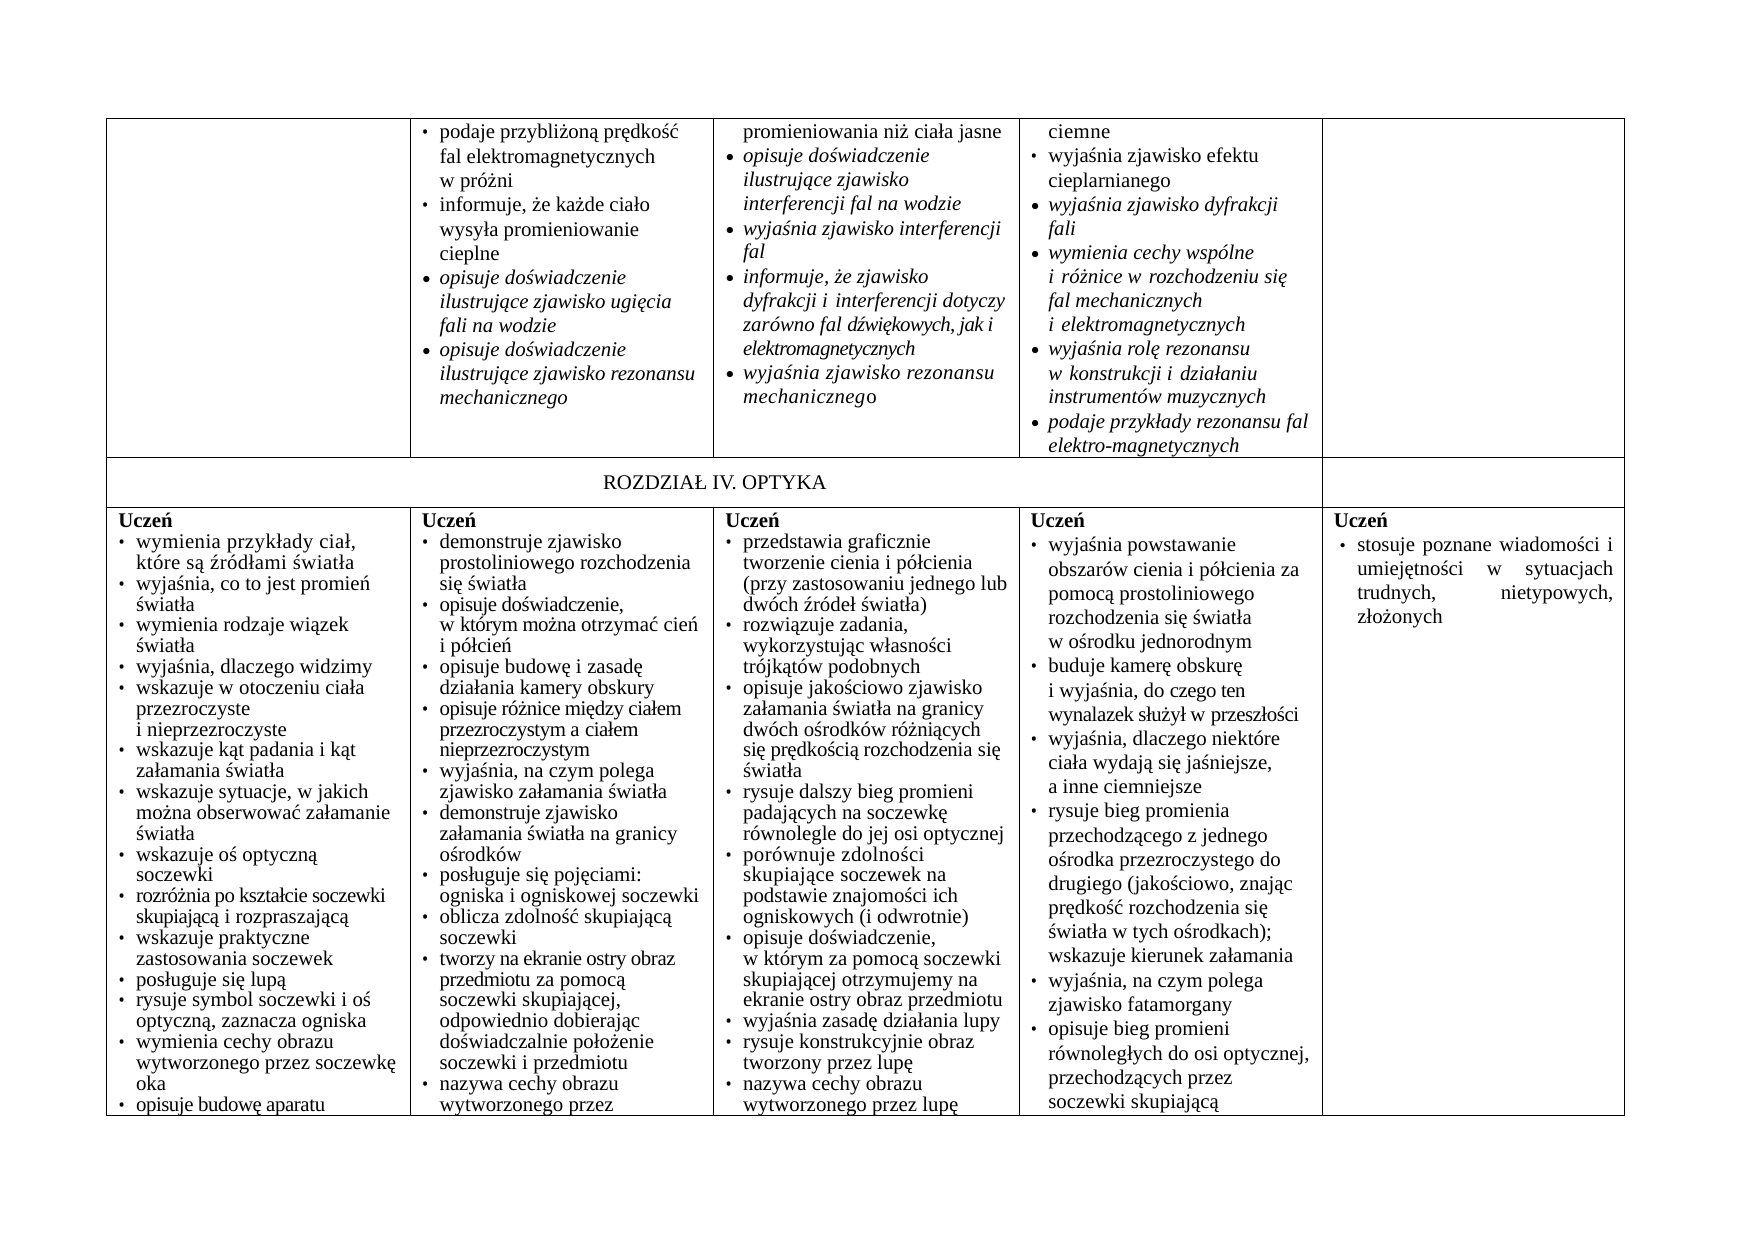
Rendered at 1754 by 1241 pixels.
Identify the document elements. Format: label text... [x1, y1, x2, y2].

table_cell Uczeń demonstruje zjawisko prostoliniowego rozchodzenia się światła opisuje doświadczenie, w którym można otrzymać cień i półcień opisuje budowę i zasadę działania kamery obskury opisuje różnice między ciałem przezroczystym a ciałem nieprzezroczystym wyjaśnia, na czym polega zjawisko załamania światła demonstruje zjawisko załamania światła na granicy ośrodków posługuje się pojęciami: ogniska i ogniskowej soczewki oblicza zdolność skupiającą soczewki tworzy na ekranie ostry obraz przedmiotu za pomocą soczewki skupiającej, odpowiednio dobierając doświadczalnie położenie soczewki i przedmiotu nazywa cechy obrazu wytworzonego przez [411, 508, 713, 1115]
table_cell [1323, 119, 1624, 457]
table_cell Uczeń przedstawia graficznie tworzenie cienia i półcienia (przy zastosowaniu jednego lub dwóch źródeł światła) rozwiązuje zadania, wykorzystując własności trójkątów podobnych opisuje jakościowo zjawisko załamania światła na granicy dwóch ośrodków różniących się prędkością rozchodzenia się światła rysuje dalszy bieg promieni padających na soczewkę równolegle do jej osi optycznej porównuje zdolności skupiające soczewek na podstawie znajomości ich ogniskowych (i odwrotnie) opisuje doświadczenie, w którym za pomocą soczewki skupiającej otrzymujemy na ekranie ostry obraz przedmiotu wyjaśnia zasadę działania lupy rysuje konstrukcyjnie obraz tworzony przez lupę nazywa cechy obrazu wytworzonego przez lupę rysuje konstrukcyjnie obraz tworzony przez soczewkę rozpraszającą wyjaśnia pojęcia dalekowzroczności i krótkowzroczności porównuje działanie oka i aparatu fotograficznego wyjaśnia działanie światełka odblaskowego rysuje konstrukcyjnie obrazy pozorne wytworzone w zwierciadle płaskim rysuje konstrukcyjnie obrazy wytworzone przez zwierciadła wklęsłe wymienia cechy obrazu wytworzonego przez zwierciadła wklęsłe opisuje bieg promieni odbitych od zwierciadła wypukłego demonstruje powstawanie obrazów za pomocą zwierciadła wypukłego rysuje konstrukcyjnie obrazy wytworzone przez zwierciadła wypukłe wymienia cechy obrazu wytworzonego przez zwierciadła wypukle opisuje budowę lunety opisuje budowę mikroskopu opisuje zjawisko rozszczepienia światła za pomocą pryzmatu wymienia barwę światła, która po przejściu przez pryzmat najmniej odchyla się od pierwotnego kierunku, oraz barwę, która odchyla się najbardziej wymienia zjawiska obserwowane w przyrodzie, a powstałe w wyniku rozszczepienia światła bada za pomocą pryzmatu, czy światło, które widzimy, powstało w wyniku zmieszania barw informuje, że z połączenia światła niebieskiego i zielonego otrzymujemy cyjan, a z połączenia światła niebieskiego i czerwonego – magentę wymienia podstawowe kolory farb [714, 508, 1019, 1115]
table_cell Uczeń wymienia przykłady ciał, które są źródłami światła wyjaśnia, co to jest promień światła wymienia rodzaje wiązek światła wyjaśnia, dlaczego widzimy wskazuje w otoczeniu ciała przezroczyste i nieprzezroczyste wskazuje kąt padania i kąt załamania światła wskazuje sytuacje, w jakich można obserwować załamanie światła wskazuje oś optyczną soczewki rozróżnia po kształcie soczewki skupiającą i rozpraszającą wskazuje praktyczne zastosowania soczewek posługuje się lupą rysuje symbol soczewki i oś optyczną, zaznacza ogniska wymienia cechy obrazu wytworzonego przez soczewkę oka opisuje budowę aparatu [107, 508, 410, 1115]
table_cell Uczeń definiuje: amplitudę, okres i częstotliwość drgań oblicza średni czas ruchu wahadła na podstawie pomiarów wyznacza okres i częstotliwość drgań ciężarka zawieszonego na sprężynie wyznacza: amplitudę, okres i częstotliwość drgań na podstawie wykresu zależności położenia od czasu wymienia różne rodzaje drgań wskazuje punkty toru, w których wahadło osiąga największą i najmniejszą (zerową) energię potencjalną grawitacji wskazuje punkty toru, w których wahadło osiąga największą i najmniejszą (zerową) energię kinetyczną opisuje falę, posługując się pojęciami: amplitudy, okresu, częstotliwości, prędkości i długości fali posługuje się pojęciem prędkości rozchodzenia się fali stwierdza, że prędkość rozchodzenia się dźwięku zależy od rodzaju ośrodka porównuje prędkości dźwięków w różnych ośrodkach wymienia wielkości fizyczne, od których zależy wysokość dźwięku wytwarza dźwięki o częstotliwości większej i mniejszej od częstotliwości danego dźwięku za pomocą dowolnego ciała drgającego lub instrumentu muzycznego wymienia wielkości fizyczne, od których zależy głośność dźwięku podaje przykłady źródeł: dźwięków słyszalnych, ultradźwięków i infradźwięków oraz ich zastosowań wyjaśnia, że fale elektromagnetyczne różnią się częstotliwością (i długością) podaje przybliżoną prędkość fal elektromagnetycznych w próżni informuje, że każde ciało wysyła promieniowanie cieplne opisuje doświadczenie ilustrujące zjawisko ugięcia fali na wodzie opisuje doświadczenie ilustrujące zjawisko rezonansu mechanicznego [411, 119, 713, 457]
table_cell ROZDZIAŁ IV. OPTYKA [107, 458, 1322, 507]
table_cell Uczeń wskazuje położenie równowagi ciała w ruchu drgającym nazywa jednostki: amplitudy, okresu i częstotliwości podaje przykłady drgań mechanicznych mierzy czas wahnięć wahadła (np. dziesięciu), wykonując kilka pomiarów oblicza okres drgań wahadła, wykorzystując wynik pomiaru czasu informuje, że z wykresu zależności położenia wahadła od czasu można odczytać amplitudę i okres drgań podaje przykłady fal odczytuje z wykresu zależności x(t) amplitudę i okres drgań odczytuje z wykresu zależności y(x) amplitudę i długość fali podaje przykłady ciał, które są źródłami dźwięków demonstruje dźwięki o różnych częstotliwościach (z wykorzystaniem drgającego przedmiotu lub instrumentu muzyczne-go) wytwarza dźwięk głośniejszy i cichszy od danego dźwięku za pomocą dowolnego ciała drgającego lub instrumentu muzycznego rozróżnia: dźwięki słyszalne, ultradźwięki i infradźwięki stwierdza, że fala elektromagnetyczna może się rozchodzić w próżni stwierdza, że w próżni wszystkie rodzaje fal elektromagnetycznych rozchodzą się z jednakową prędkością podaje przykłady zjawiska rezonansu mechanicznego [107, 119, 410, 457]
table_cell Uczeń stosuje poznane wiadomości i umiejętności w sytuacjach trudnych, nietypowych, złożonych [1323, 508, 1624, 1115]
table_cell [1323, 458, 1624, 507]
table_cell Uczeń wyznacza doświadczalnie kształt wykresu zależności położenia wahadła od czasu analizuje przemiany energii w ruchu wahadła matematycznego, stosując zasadę zachowania energii analizuje przemiany energii w ruchu ciała pod wpływem siły sprężystości (wagonik poruszający się bez tarcia po poziomym torze) wskazuje punkty toru, w których ciało osiąga największą i najmniejszą (zerową) energię potencjalną sprężystości opisuje mechanizm przekazywania drgań z jednego do drugiego punktu ośrodka w przypadku fal na napiętej linie opisuje rozchodzenie się fali mechanicznej jako proces przekazywania energii bez przenoszenia materii opisuje mechanizm przekazywania drgań z jednego do drugiego punktu ośrodka podczas rozchodzenia się fal dźwiękowych w powietrzu opisuje sposoby wytwarzania dźwięku w instrumentach muzycznych, głośni-kach itd. samodzielnie przygotowuje komputer do obserwacji oscylogramów dźwięków rysuje wykresy fal dźwiękowych różniących się wysokością nazywa rodzaje fal elektromagnetycznych (radiowe, mikrofale, promieniowanie podczerwone, światło widzialne, promieniowanie nadfioletowe, promieniowa-nie rentgenowskie i promieniowanie gamma) podaje przykłady zastosowania różnych rodzajów fal elektromagnetycznych informuje, że częstotliwość fali wysyłanej przez ciało zależy od jego temperatury wyjaśnia, jakie ciała bardziej się nagrzewają, jasne czy ciemne wyjaśnia zjawisko efektu cieplarnianego wyjaśnia zjawisko dyfrakcji fali wymienia cechy wspólne i różnice w rozchodzeniu się fal mechanicznych i elektromagnetycznych wyjaśnia rolę rezonansu w konstrukcji i działaniu instrumentów muzycznych podaje przykłady rezonansu fal elektro-magnetycznych [1020, 119, 1322, 457]
table_cell promieniowania niż ciała jasne opisuje doświadczenie ilustrujące zjawisko interferencji fal na wodzie wyjaśnia zjawisko interferencji fal informuje, że zjawisko dyfrakcji i interferencji dotyczy zarówno fal dźwiękowych, jak i elektromagnetycznych wyjaśnia zjawisko rezonansu mechanicznego [714, 119, 1019, 457]
table_cell Uczeń wyjaśnia powstawanie obszarów cienia i półcienia za pomocą prostoliniowego rozchodzenia się światła w ośrodku jednorodnym buduje kamerę obskurę i wyjaśnia, do czego ten wynalazek służył w przeszłości wyjaśnia, dlaczego niektóre ciała wydają się jaśniejsze, a inne ciemniejsze rysuje bieg promienia przechodzącego z jednego ośrodka przezroczystego do drugiego (jakościowo, znając prędkość rozchodzenia się światła w tych ośrodkach); wskazuje kierunek załamania wyjaśnia, na czym polega zjawisko fatamorgany opisuje bieg promieni równoległych do osi optycznej, przechodzących przez soczewki skupiającą [1020, 508, 1322, 1115]
